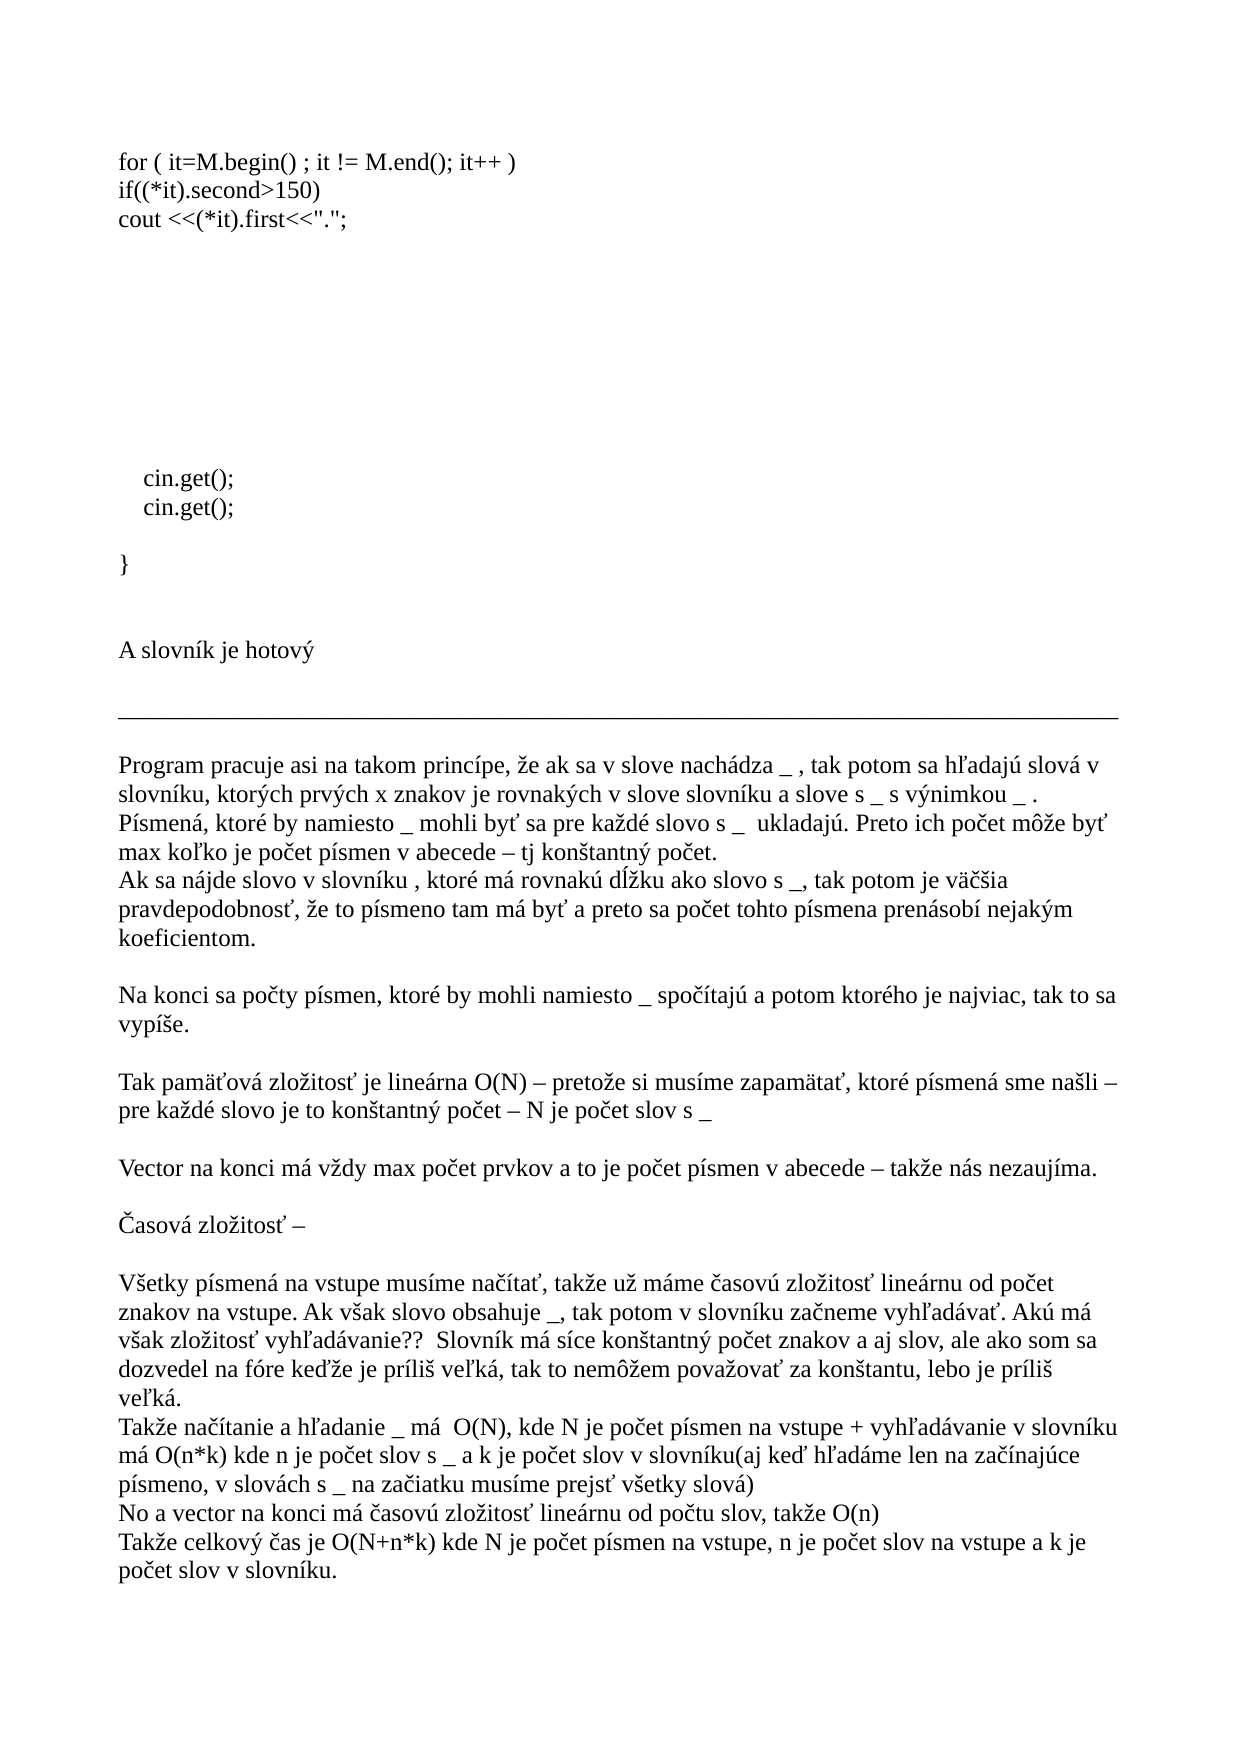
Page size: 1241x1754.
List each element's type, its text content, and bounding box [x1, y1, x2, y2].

text Takže načítanie a hľadanie _ má O(N), kde N je počet písmen na vstupe + vyhľadávanie v slovníku má O(n*k) kde n je počet slov s _ a k je počet slov v slovníku(aj keď hľadáme len na začínajúce písmeno, v slovách s _ na začiatku musíme prejsť všetky slová) [118, 1412, 1122, 1498]
text Tak pamäťová zložitosť je lineárna O(N) – pretože si musíme zapamätať, ktoré písmená sme našli – pre každé slovo je to konštantný počet – N je počet slov s _ [118, 1067, 1122, 1124]
text Na konci sa počty písmen, ktoré by mohli namiesto _ spočítajú a potom ktorého je najviac, tak to sa vypíše. [118, 981, 1122, 1038]
text No a vector na konci má časovú zložitosť lineárnu od počtu slov, takže O(n) [118, 1498, 1122, 1527]
text cin.get(); [118, 492, 1122, 521]
text Ak sa nájde slovo v slovníku , ktoré má rovnakú dĺžku ako slovo s _, tak potom je väčšia pravdepodobnosť, že to písmeno tam má byť a preto sa počet tohto písmena prenásobí nejakým koeficientom. [118, 866, 1122, 952]
text ________________________________________________________________________________ [118, 693, 1122, 722]
text Program pracuje asi na takom princípe, že ak sa v slove nachádza _ , tak potom sa hľadajú slová v slovníku, ktorých prvých x znakov je rovnakých v slove slovníku a slove s _ s výnimkou _ . [118, 751, 1122, 808]
text A slovník je hotový [118, 636, 1122, 664]
text Takže celkový čas je O(N+n*k) kde N je počet písmen na vstupe, n je počet slov na vstupe a k je počet slov v slovníku. [118, 1527, 1122, 1584]
text Všetky písmená na vstupe musíme načítať, takže už máme časovú zložitosť lineárnu od počet znakov na vstupe. Ak však slovo obsahuje _, tak potom v slovníku začneme vyhľadávať. Akú má však zložitosť vyhľadávanie?? Slovník má síce konštantný počet znakov a aj slov, ale ako som sa dozvedel na fóre keďže je príliš veľká, tak to nemôžem považovať za konštantu, lebo je príliš veľká. [118, 1268, 1122, 1412]
text if((*it).second>150) [118, 176, 1122, 204]
text Časová zložitosť – [118, 1211, 1122, 1239]
text Vector na konci má vždy max počet prvkov a to je počet písmen v abecede – takže nás nezaujíma. [118, 1153, 1122, 1182]
text Písmená, ktoré by namiesto _ mohli byť sa pre každé slovo s _ ukladajú. Preto ich počet môže byť max koľko je počet písmen v abecede – tj konštantný počet. [118, 808, 1122, 866]
text cout <<(*it).first<<"."; [118, 204, 1122, 233]
text for ( it=M.begin() ; it != M.end(); it++ ) [118, 147, 1122, 176]
text } [118, 549, 1122, 578]
text cin.get(); [118, 463, 1122, 492]
